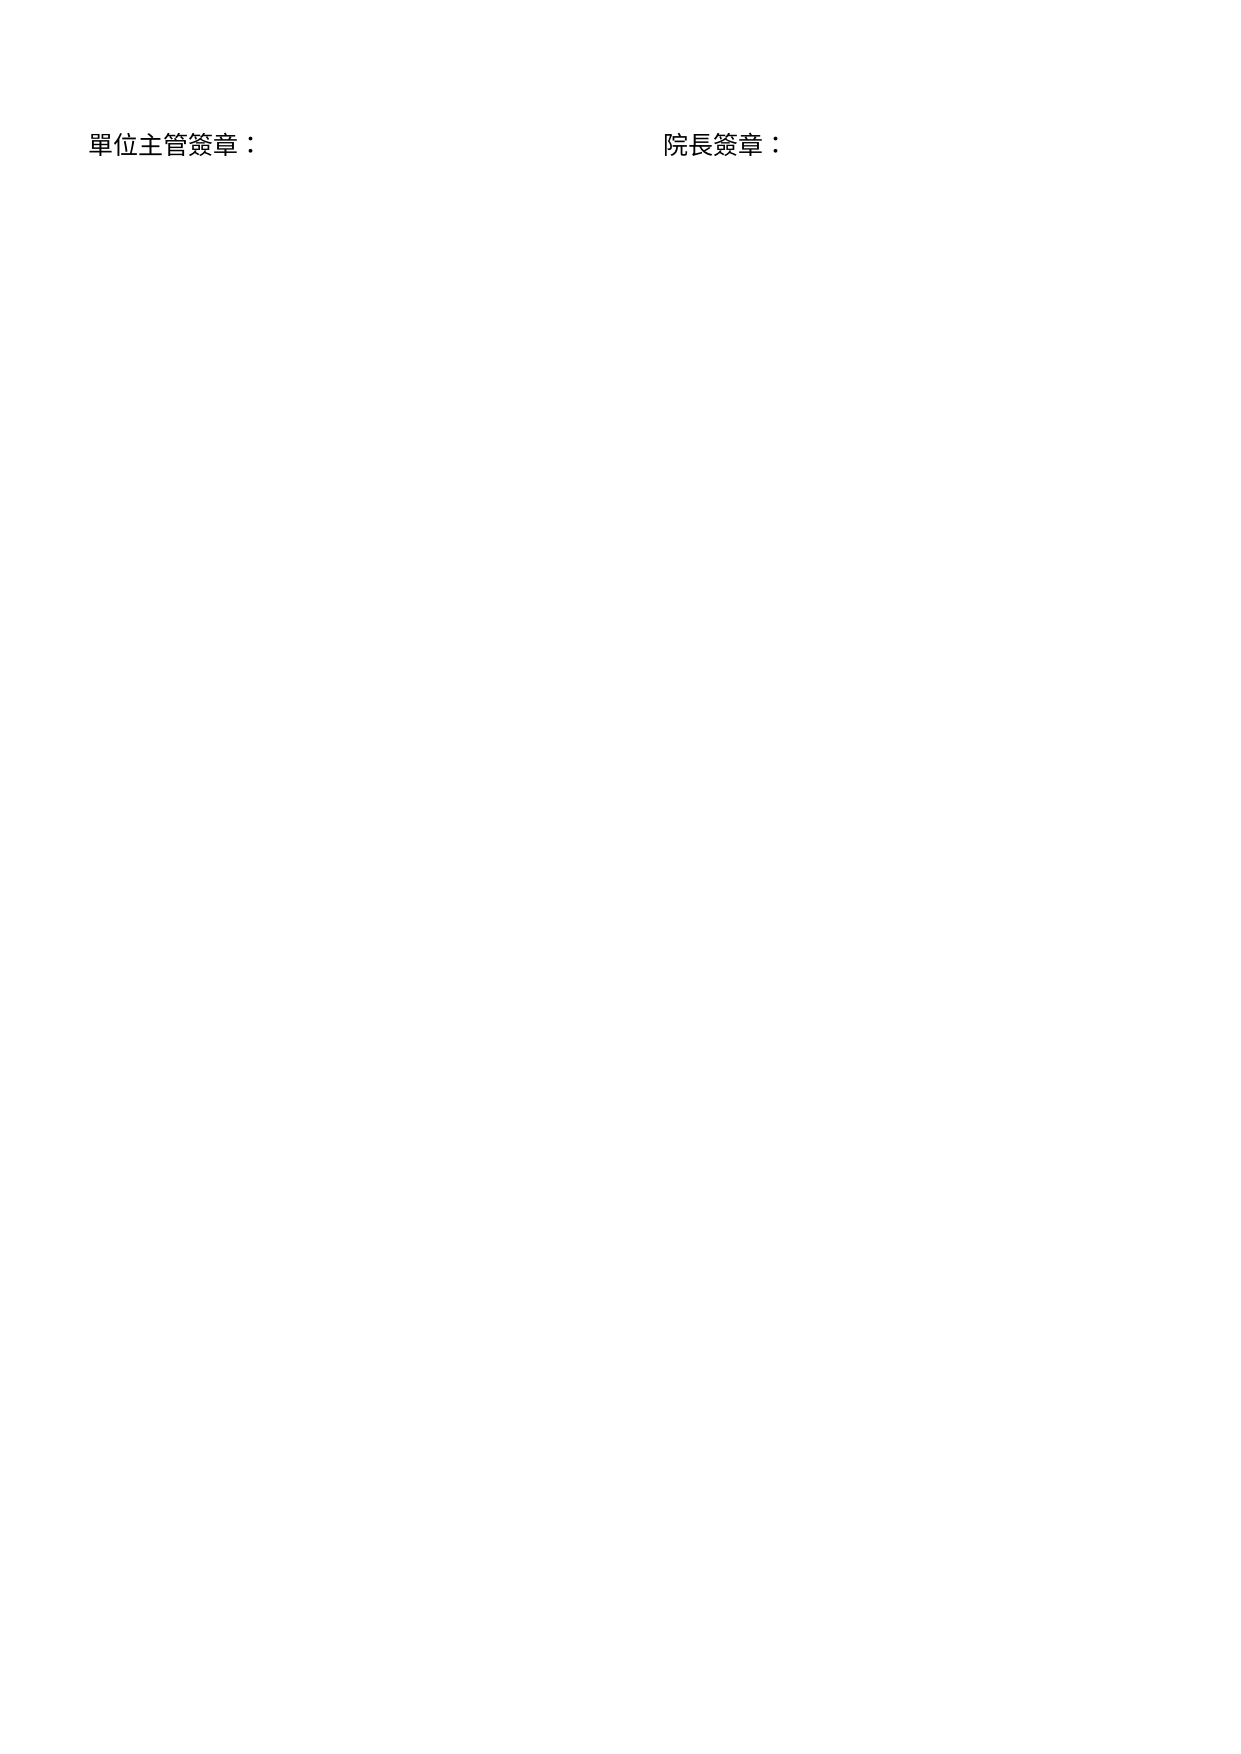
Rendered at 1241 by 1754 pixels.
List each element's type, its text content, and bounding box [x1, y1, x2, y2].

text 單位主管簽章： 院長簽章： [89, 102, 1181, 164]
